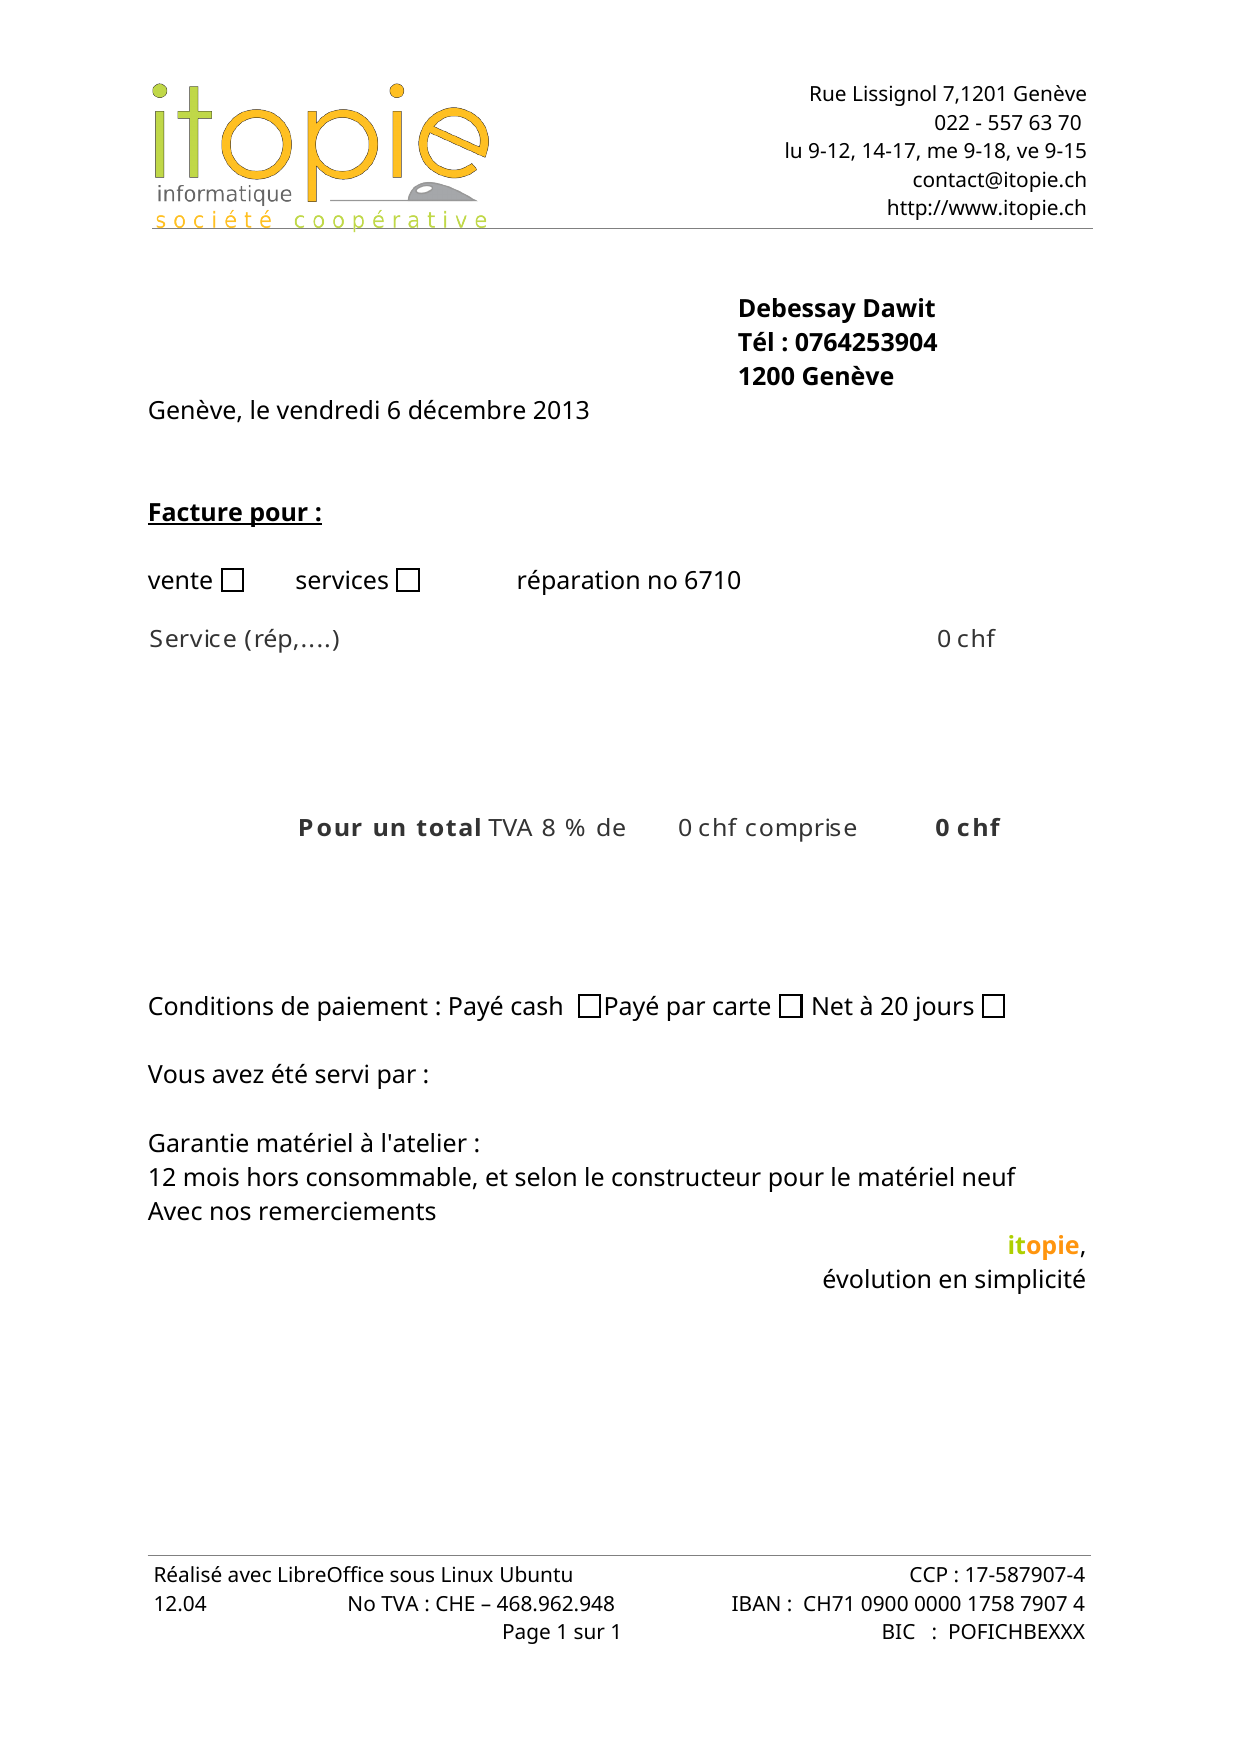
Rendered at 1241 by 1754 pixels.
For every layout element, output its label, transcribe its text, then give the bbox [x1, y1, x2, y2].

text Tél : 0764253904 [148, 324, 1093, 358]
text Conditions de paiement : Payé cash Payé par carte Net à 20 jours [148, 989, 1093, 1023]
text 1200 Genève [148, 358, 1093, 392]
text Facture pour : [148, 495, 1093, 529]
text itopie, [148, 1227, 1093, 1262]
text Garantie matériel à l'atelier : [148, 1125, 1093, 1159]
text Debessay Dawit [148, 290, 1093, 324]
text Genève, le vendredi 6 décembre 2013 [148, 392, 1093, 427]
text vente services réparation no 6710 [148, 563, 1093, 597]
text 12 mois hors consommable, et selon le constructeur pour le matériel neuf [148, 1159, 1093, 1193]
picture [138, 72, 500, 244]
text Vous avez été servi par : [148, 1057, 1093, 1091]
text Avec nos remerciements [148, 1193, 1093, 1227]
text évolution en simplicité [148, 1262, 1093, 1296]
